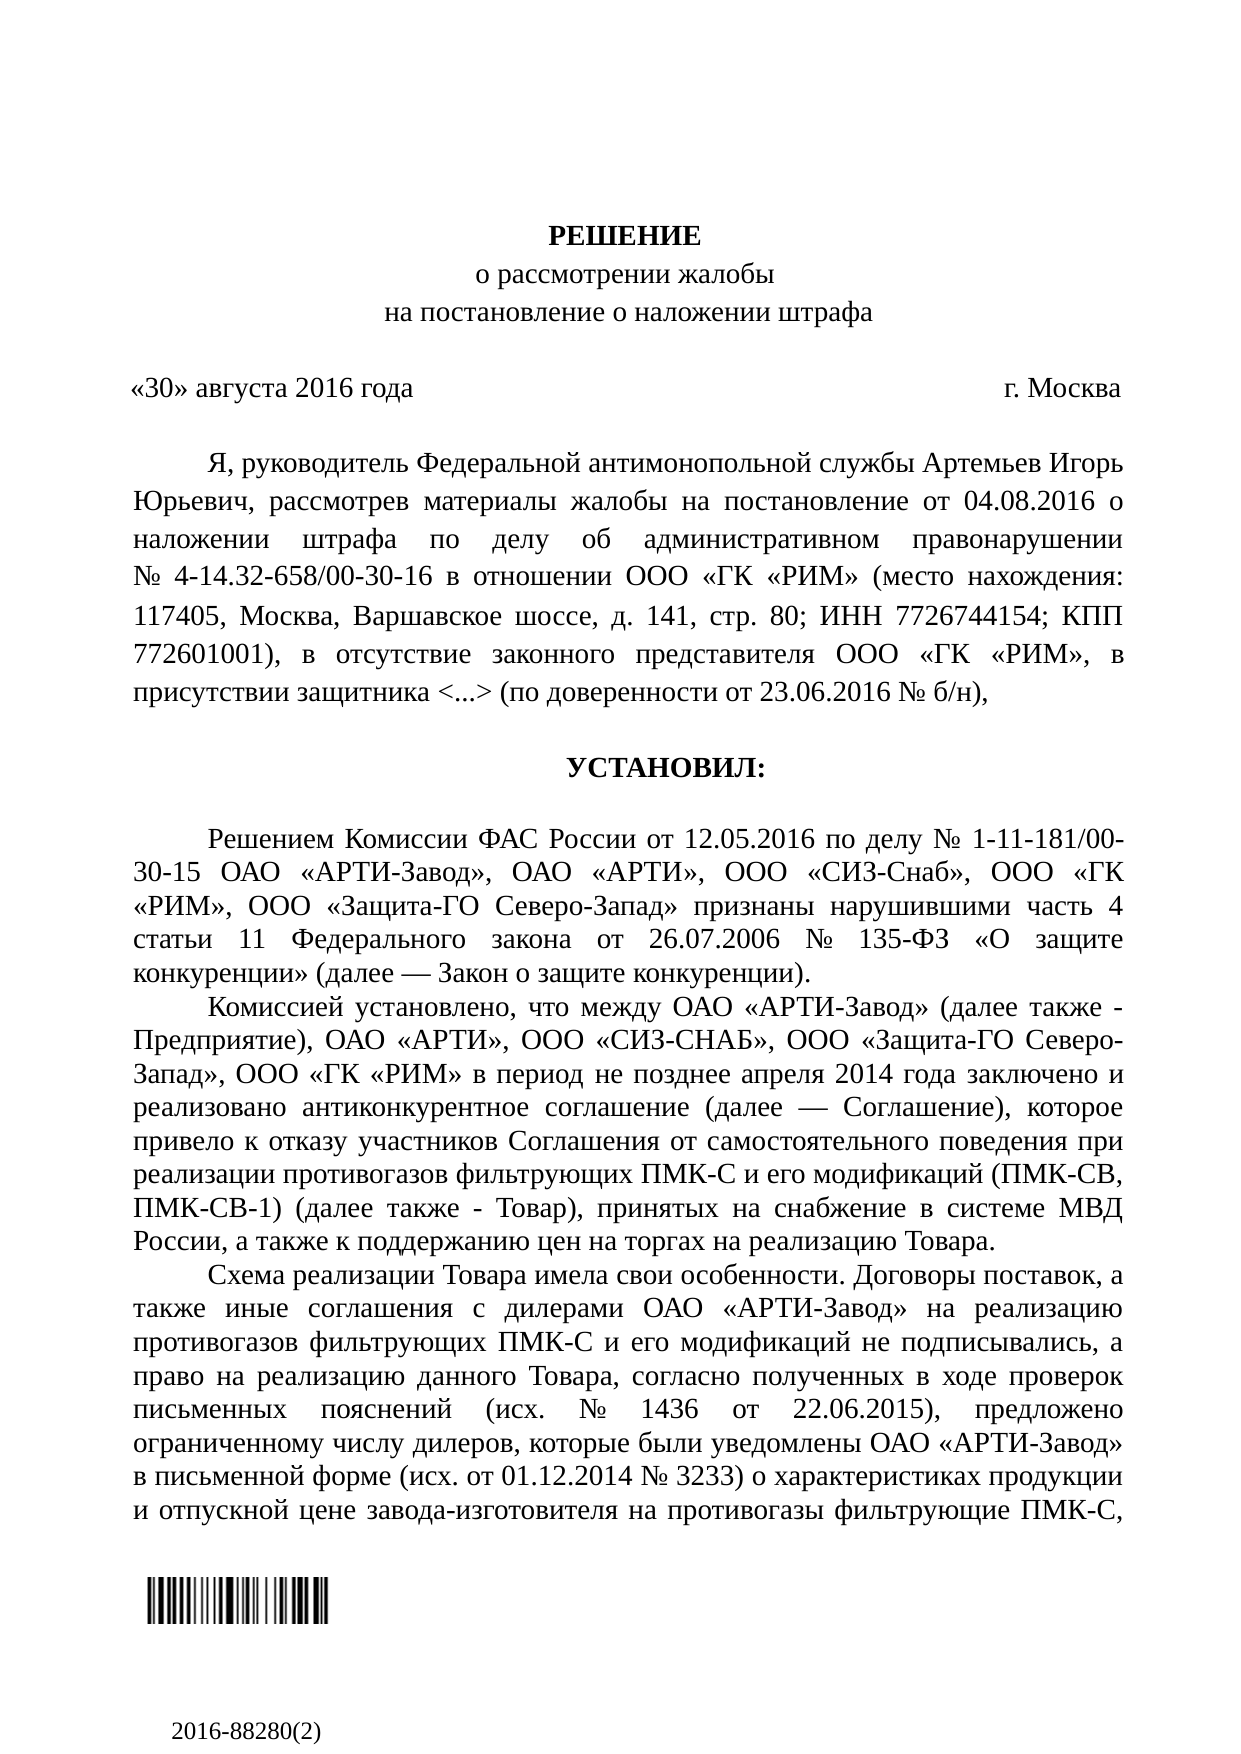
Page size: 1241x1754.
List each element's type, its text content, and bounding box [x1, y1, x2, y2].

text «30» августа 2016 года г. Москва [130, 365, 1124, 403]
text о рассмотрении жалобы [133, 252, 1124, 290]
text Я, руководитель Федеральной антимонопольной службы Артемьев Игорь Юрьевич, рассмотрев материалы жалобы на постановление от 04.08.2016 о наложении штрафа по делу об административном правонарушении № 4-14.32-658/00-30-16 в отношении ООО «ГК «РИМ» (место нахождения: 117405, Москва, Варшавское шоссе, д. 141, стр. 80; ИНН 7726744154; КПП 772601001), в отсутствие законного представителя ООО «ГК «РИМ», в присутствии защитника <...> (по доверенности от 23.06.2016 № б/н), [133, 441, 1124, 708]
text Комиссией установлено, что между ОАО «АРТИ-Завод» (далее также - Предприятие), ОАО «АРТИ», ООО «СИЗ-СНАБ», ООО «Защита-ГО Северо-Запад», ООО «ГК «РИМ» в период не позднее апреля 2014 года заключено и реализовано антиконкурентное соглашение (далее — Соглашение), которое привело к отказу участников Соглашения от самостоятельного поведения при реализации противогазов фильтрующих ПМК-С и его модификаций (ПМК-СВ, ПМК-СВ-1) (далее также - Товар), принятых на снабжение в системе МВД России, а также к поддержанию цен на торгах на реализацию Товара. [133, 989, 1124, 1257]
text на постановление о наложении штрафа [133, 290, 1124, 328]
text Схема реализации Товара имела свои особенности. Договоры поставок, а также иные соглашения с дилерами ОАО «АРТИ-Завод» на реализацию противогазов фильтрующих ПМК-С и его модификаций не подписывались, а право на реализацию данного Товара, согласно полученных в ходе проверок письменных пояснений (исх. № 1436 от 22.06.2015), предложено ограниченному числу дилеров, которые были уведомлены ОАО «АРТИ-Завод» в письменной форме (исх. от 01.12.2014 № 3233) о характеристиках продукции и отпускной цене завода-изготовителя на противогазы фильтрующие ПМК-С, [133, 1257, 1124, 1525]
picture [132, 1577, 346, 1624]
text Решением Комиссии ФАС России от 12.05.2016 по делу № 1-11-181/00-30-15 ОАО «АРТИ-Завод», ОАО «АРТИ», ООО «СИЗ-Снаб», ООО «ГК «РИМ», ООО «Защита-ГО Северо-Запад» признаны нарушившими часть 4 статьи 11 Федерального закона от 26.07.2006 № 135-ФЗ «О защите конкуренции» (далее — Закон о защите конкуренции). [133, 821, 1124, 989]
text УСТАНОВИЛ: [133, 745, 1124, 783]
subtitle РЕШЕНИЕ [133, 214, 1124, 252]
